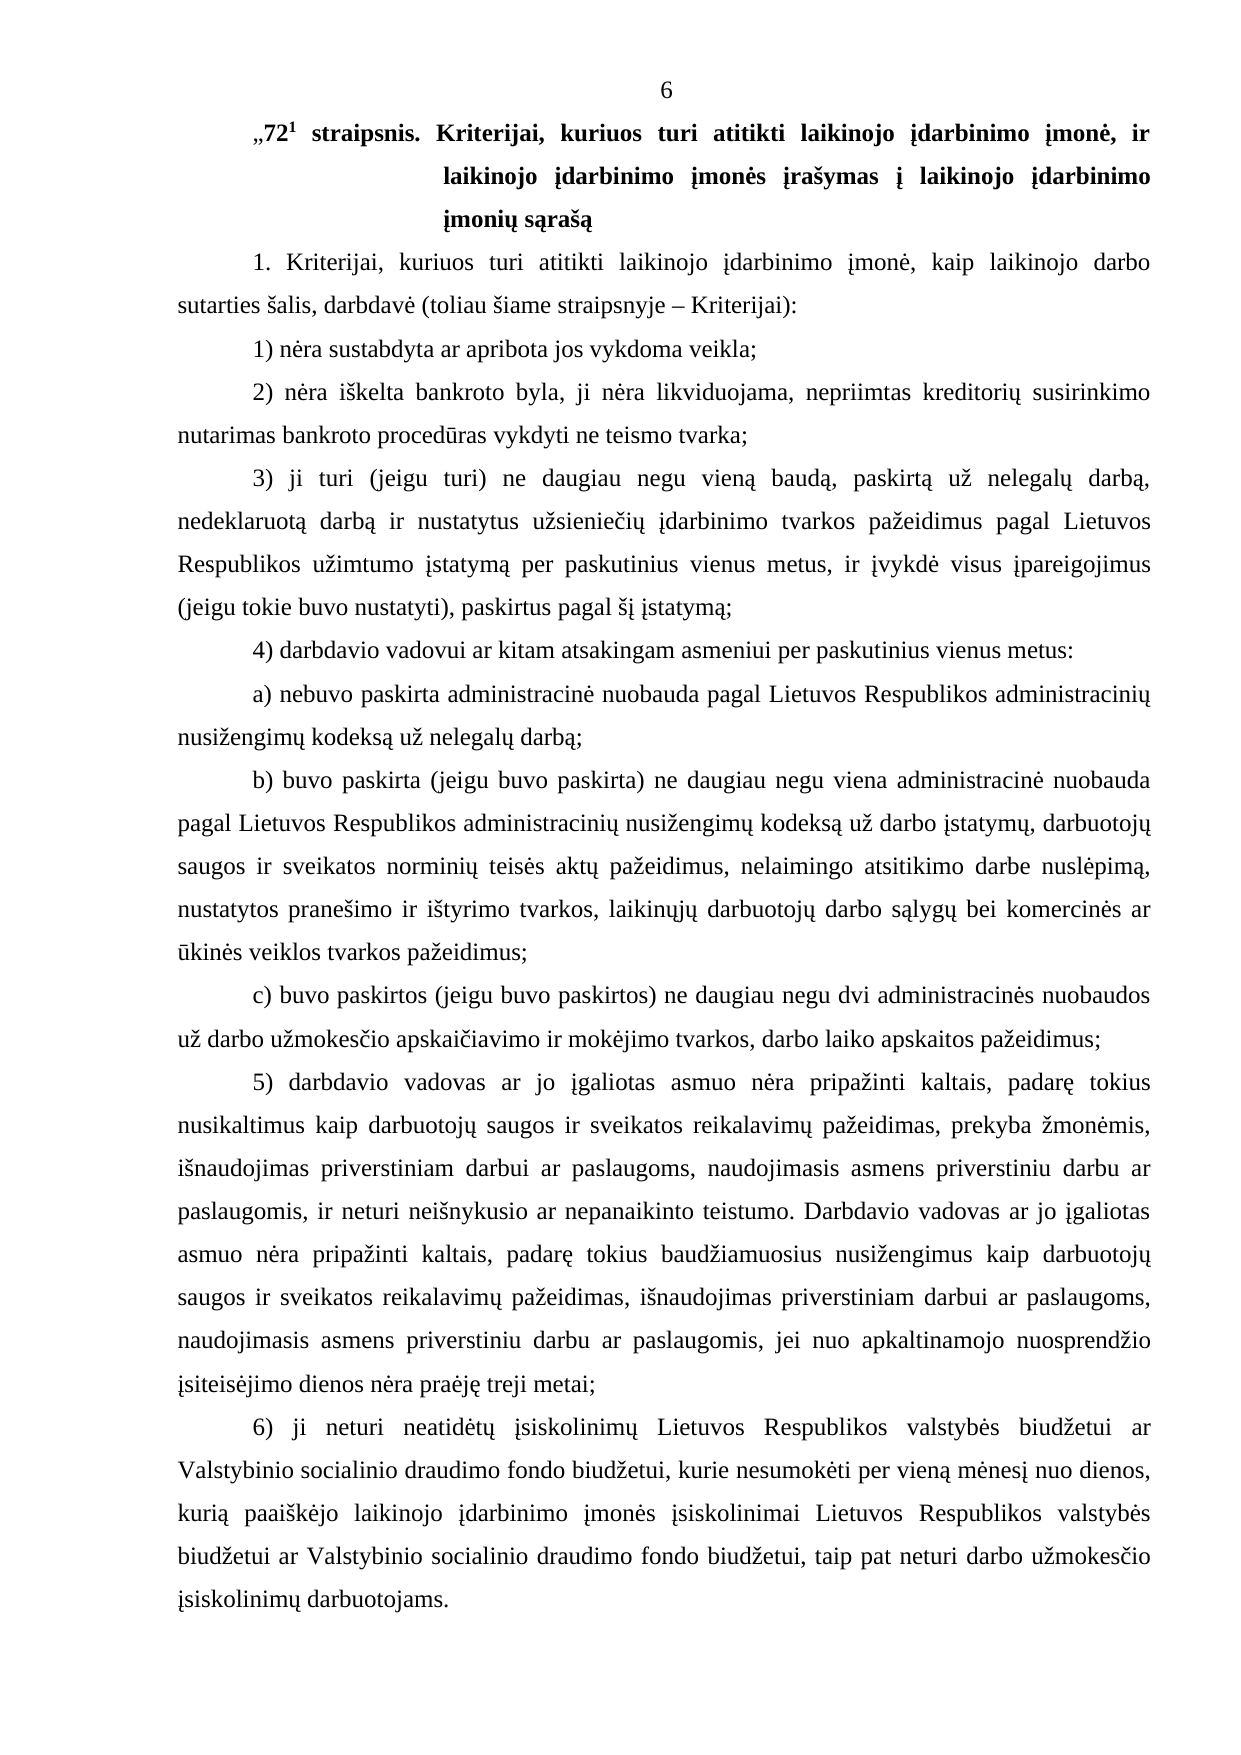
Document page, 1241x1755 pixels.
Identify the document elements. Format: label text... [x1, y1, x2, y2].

text 2) nėra iškelta bankroto byla, ji nėra likviduojama, nepriimtas kreditorių susirinkimo nutarimas bankroto procedūras vykdyti ne teismo tvarka; [177, 377, 1152, 449]
text 5) darbdavio vadovas ar jo įgaliotas asmuo nėra pripažinti kaltais, padarę tokius nusikaltimus kaip darbuotojų saugos ir sveikatos reikalavimų pažeidimas, prekyba žmonėmis, išnaudojimas priverstiniam darbui ar paslaugoms, naudojimasis asmens priverstiniu darbu ar paslaugomis, ir neturi neišnykusio ar nepanaikinto teistumo. Darbdavio vadovas ar jo įgaliotas asmuo nėra pripažinti kaltais, padarę tokius baudžiamuosius nusižengimus kaip darbuotojų saugos ir sveikatos reikalavimų pažeidimas, išnaudojimas priverstiniam darbui ar paslaugoms, naudojimasis asmens priverstiniu darbu ar paslaugomis, jei nuo apkaltinamojo nuosprendžio įsiteisėjimo dienos nėra praėję treji metai; [177, 1067, 1152, 1397]
text 4) darbdavio vadovui ar kitam atsakingam asmeniui per paskutinius vienus metus: [177, 636, 1152, 664]
text „721 straipsnis. Kriterijai, kuriuos turi atitikti laikinojo įdarbinimo įmonė, ir laikinojo įdarbinimo įmonės įrašymas į laikinojo įdarbinimo įmonių sąrašą [252, 118, 1152, 233]
text 3) ji turi (jeigu turi) ne daugiau negu vieną baudą, paskirtą už nelegalų darbą, nedeklaruotą darbą ir nustatytus užsieniečių įdarbinimo tvarkos pažeidimus pagal Lietuvos Respublikos užimtumo įstatymą per paskutinius vienus metus, ir įvykdė visus įpareigojimus (jeigu tokie buvo nustatyti), paskirtus pagal šį įstatymą; [177, 463, 1152, 621]
text 1. Kriterijai, kuriuos turi atitikti laikinojo įdarbinimo įmonė, kaip laikinojo darbo sutarties šalis, darbdavė (toliau šiame straipsnyje – Kriterijai): [177, 247, 1152, 319]
text a) nebuvo paskirta administracinė nuobauda pagal Lietuvos Respublikos administracinių nusižengimų kodeksą už nelegalų darbą; [177, 679, 1152, 751]
text 1) nėra sustabdyta ar apribota jos vykdoma veikla; [177, 334, 1152, 362]
text 6) ji neturi neatidėtų įsiskolinimų Lietuvos Respublikos valstybės biudžetui ar Valstybinio socialinio draudimo fondo biudžetui, kurie nesumokėti per vieną mėnesį nuo dienos, kurią paaiškėjo laikinojo įdarbinimo įmonės įsiskolinimai Lietuvos Respublikos valstybės biudžetui ar Valstybinio socialinio draudimo fondo biudžetui, taip pat neturi darbo užmokesčio įsiskolinimų darbuotojams. [177, 1412, 1152, 1613]
text c) buvo paskirtos (jeigu buvo paskirtos) ne daugiau negu dvi administracinės nuobaudos už darbo užmokesčio apskaičiavimo ir mokėjimo tvarkos, darbo laiko apskaitos pažeidimus; [177, 981, 1152, 1052]
text b) buvo paskirta (jeigu buvo paskirta) ne daugiau negu viena administracinė nuobauda pagal Lietuvos Respublikos administracinių nusižengimų kodeksą už darbo įstatymų, darbuotojų saugos ir sveikatos norminių teisės aktų pažeidimus, nelaimingo atsitikimo darbe nuslėpimą, nustatytos pranešimo ir ištyrimo tvarkos, laikinųjų darbuotojų darbo sąlygų bei komercinės ar ūkinės veiklos tvarkos pažeidimus; [177, 765, 1152, 966]
